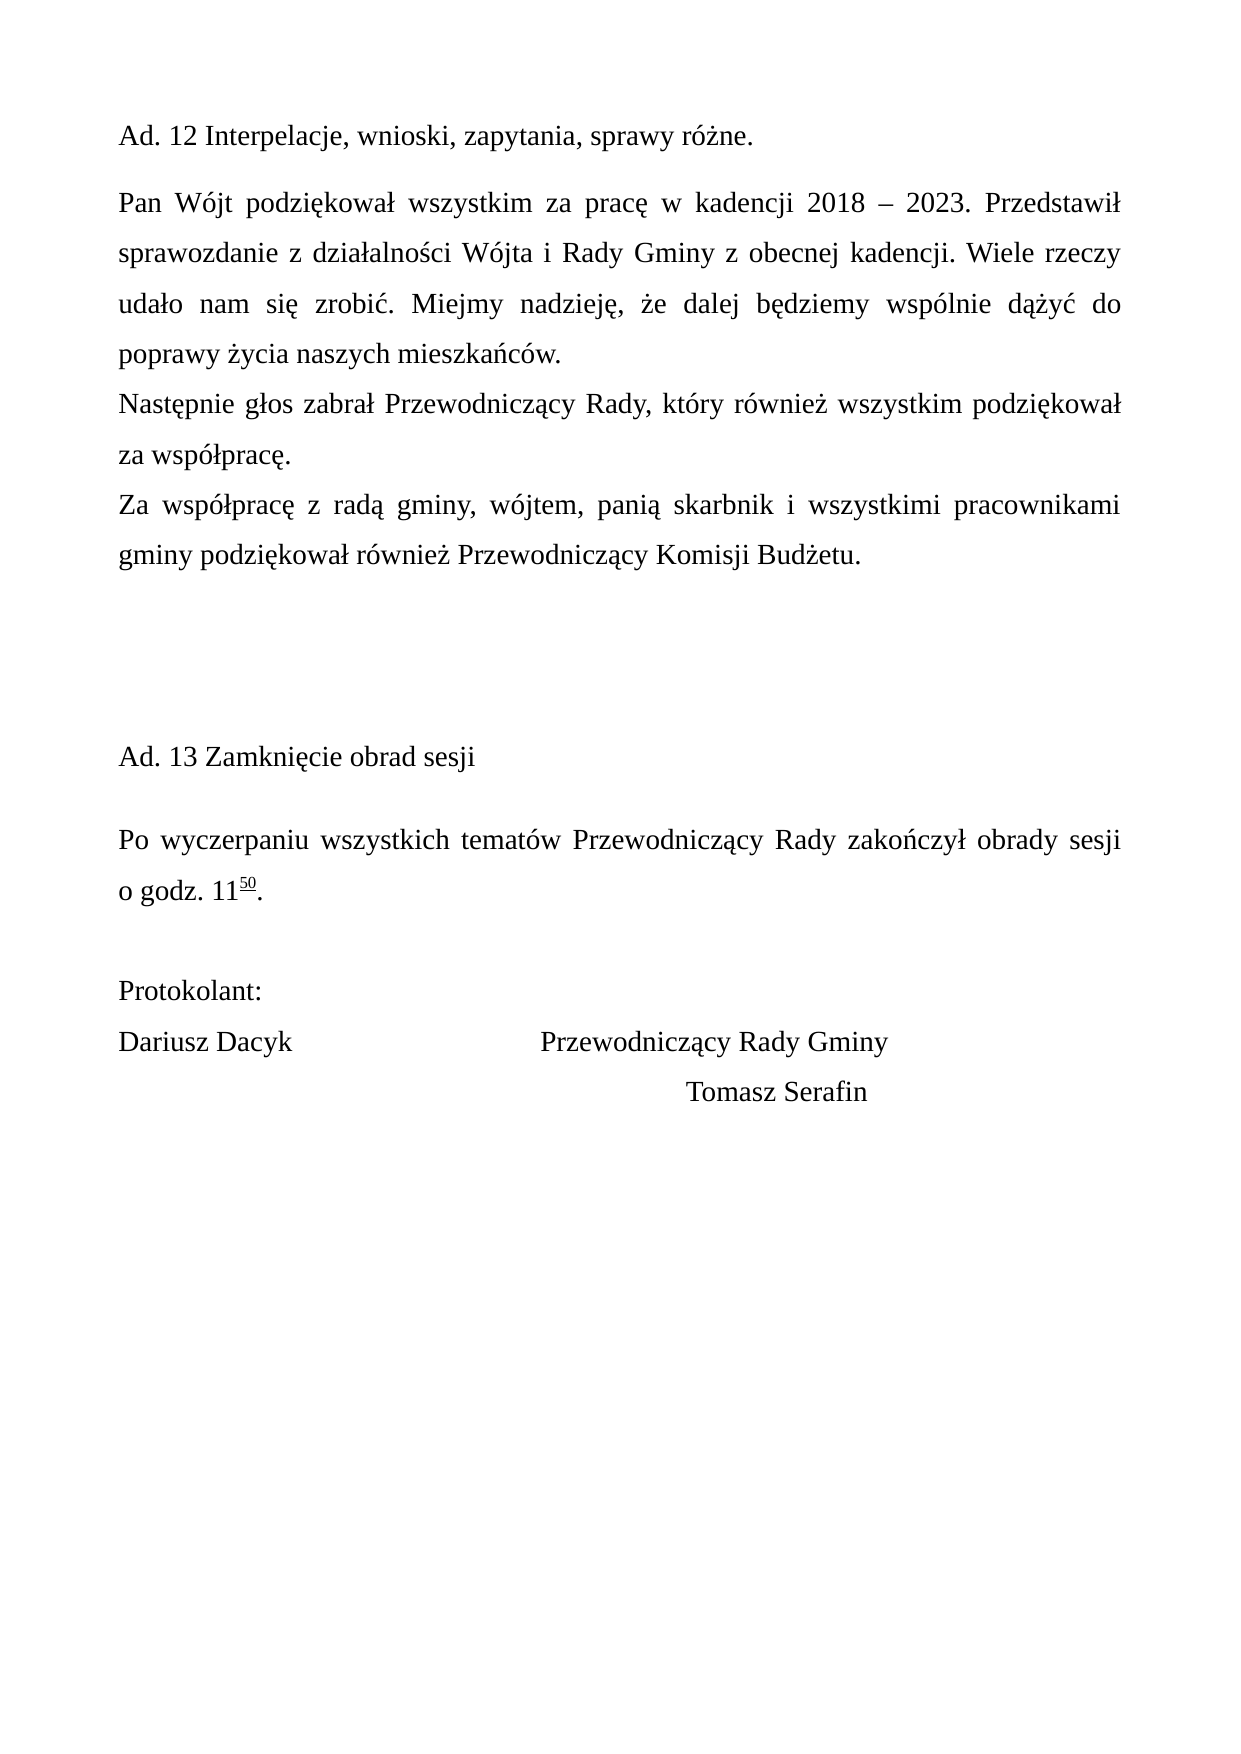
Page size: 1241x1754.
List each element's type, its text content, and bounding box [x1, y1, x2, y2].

text Ad. 13 Zamknięcie obrad sesji [118, 739, 1122, 772]
text Po wyczerpaniu wszystkich tematów Przewodniczący Rady zakończył obrady sesji o godz. 1150. [118, 822, 1122, 906]
text Pan Wójt podziękował wszystkim za pracę w kadencji 2018 – 2023. Przedstawił sprawozdanie z działalności Wójta i Rady Gminy z obecnej kadencji. Wiele rzeczy udało nam się zrobić. Miejmy nadzieję, że dalej będziemy wspólnie dążyć do poprawy życia naszych mieszkańców. [118, 185, 1122, 370]
text Dariusz Dacyk Przewodniczący Rady Gminy [118, 1024, 1122, 1057]
text Tomasz Serafin [118, 1074, 1122, 1108]
text Protokolant: [118, 973, 1122, 1007]
text Ad. 12 Interpelacje, wnioski, zapytania, sprawy różne. [118, 118, 1122, 152]
text Następnie głos zabrał Przewodniczący Rady, który również wszystkim podziękował za współpracę. [118, 386, 1122, 470]
text Za współpracę z radą gminy, wójtem, panią skarbnik i wszystkimi pracownikami gminy podziękował również Przewodniczący Komisji Budżetu. [118, 487, 1122, 571]
